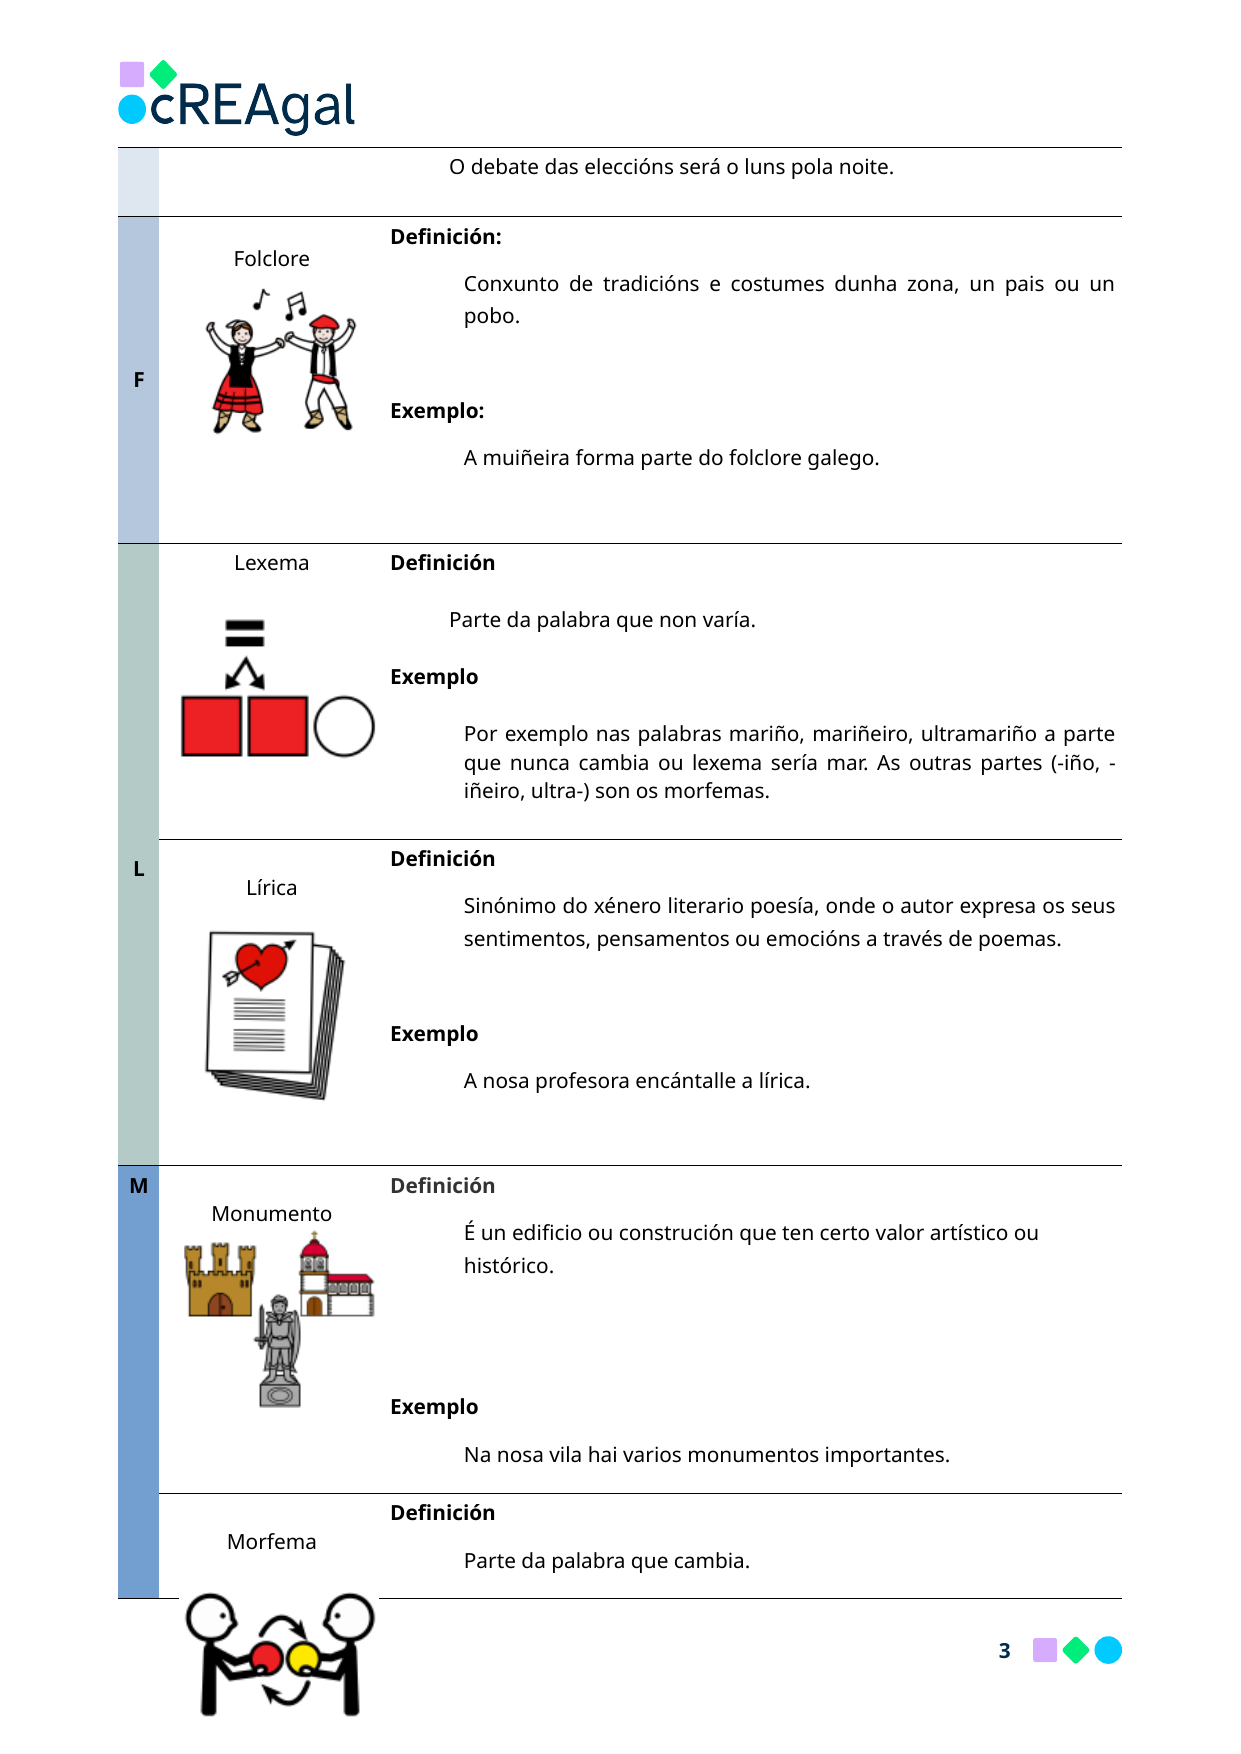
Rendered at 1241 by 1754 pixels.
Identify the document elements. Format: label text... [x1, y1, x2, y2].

table_cell L [118, 544, 159, 1165]
table_cell Definición Sinónimo do xénero literario poesía, onde o autor expresa os seus sentimentos, pensamentos ou emocións a través de poemas. Exemplo A nosa profesora encántalle a lírica. [384, 840, 1122, 1165]
table_cell F [118, 217, 159, 543]
table_cell Definición Parte da palabra que non varía. Exemplo Por exemplo nas palabras mariño, mariñeiro, ultramariño a parte que nunca cambia ou lexema sería mar. As outras partes (-iño, -iñeiro, ultra-) son os morfemas. [384, 544, 1122, 839]
picture [172, 602, 383, 774]
table_cell Definición Parte da palabra que cambia. [384, 1494, 1122, 1598]
table_cell Folclore [159, 217, 384, 543]
table_cell Monumento [159, 1166, 384, 1493]
table_cell Lírica [159, 840, 384, 1165]
table_cell M [118, 1166, 159, 1598]
table_cell Morfema [159, 1494, 384, 1598]
table_cell Lexema [159, 544, 384, 839]
picture [118, 60, 355, 136]
table_cell O debate das eleccións será o luns pola noite. [384, 148, 1122, 216]
table_cell Definición É un edificio ou construción que ten certo valor artístico ou histórico. Exemplo Na nosa vila hai varios monumentos importantes. [384, 1166, 1122, 1493]
table_cell [159, 148, 384, 216]
picture [172, 1228, 384, 1430]
table_cell Definición: Conxunto de tradicións e costumes dunha zona, un pais ou un pobo. Exemplo: A muiñeira forma parte do folclore galego. [384, 217, 1122, 543]
table_cell [118, 148, 159, 216]
picture [179, 1558, 379, 1754]
picture [188, 923, 361, 1114]
picture [199, 273, 362, 450]
